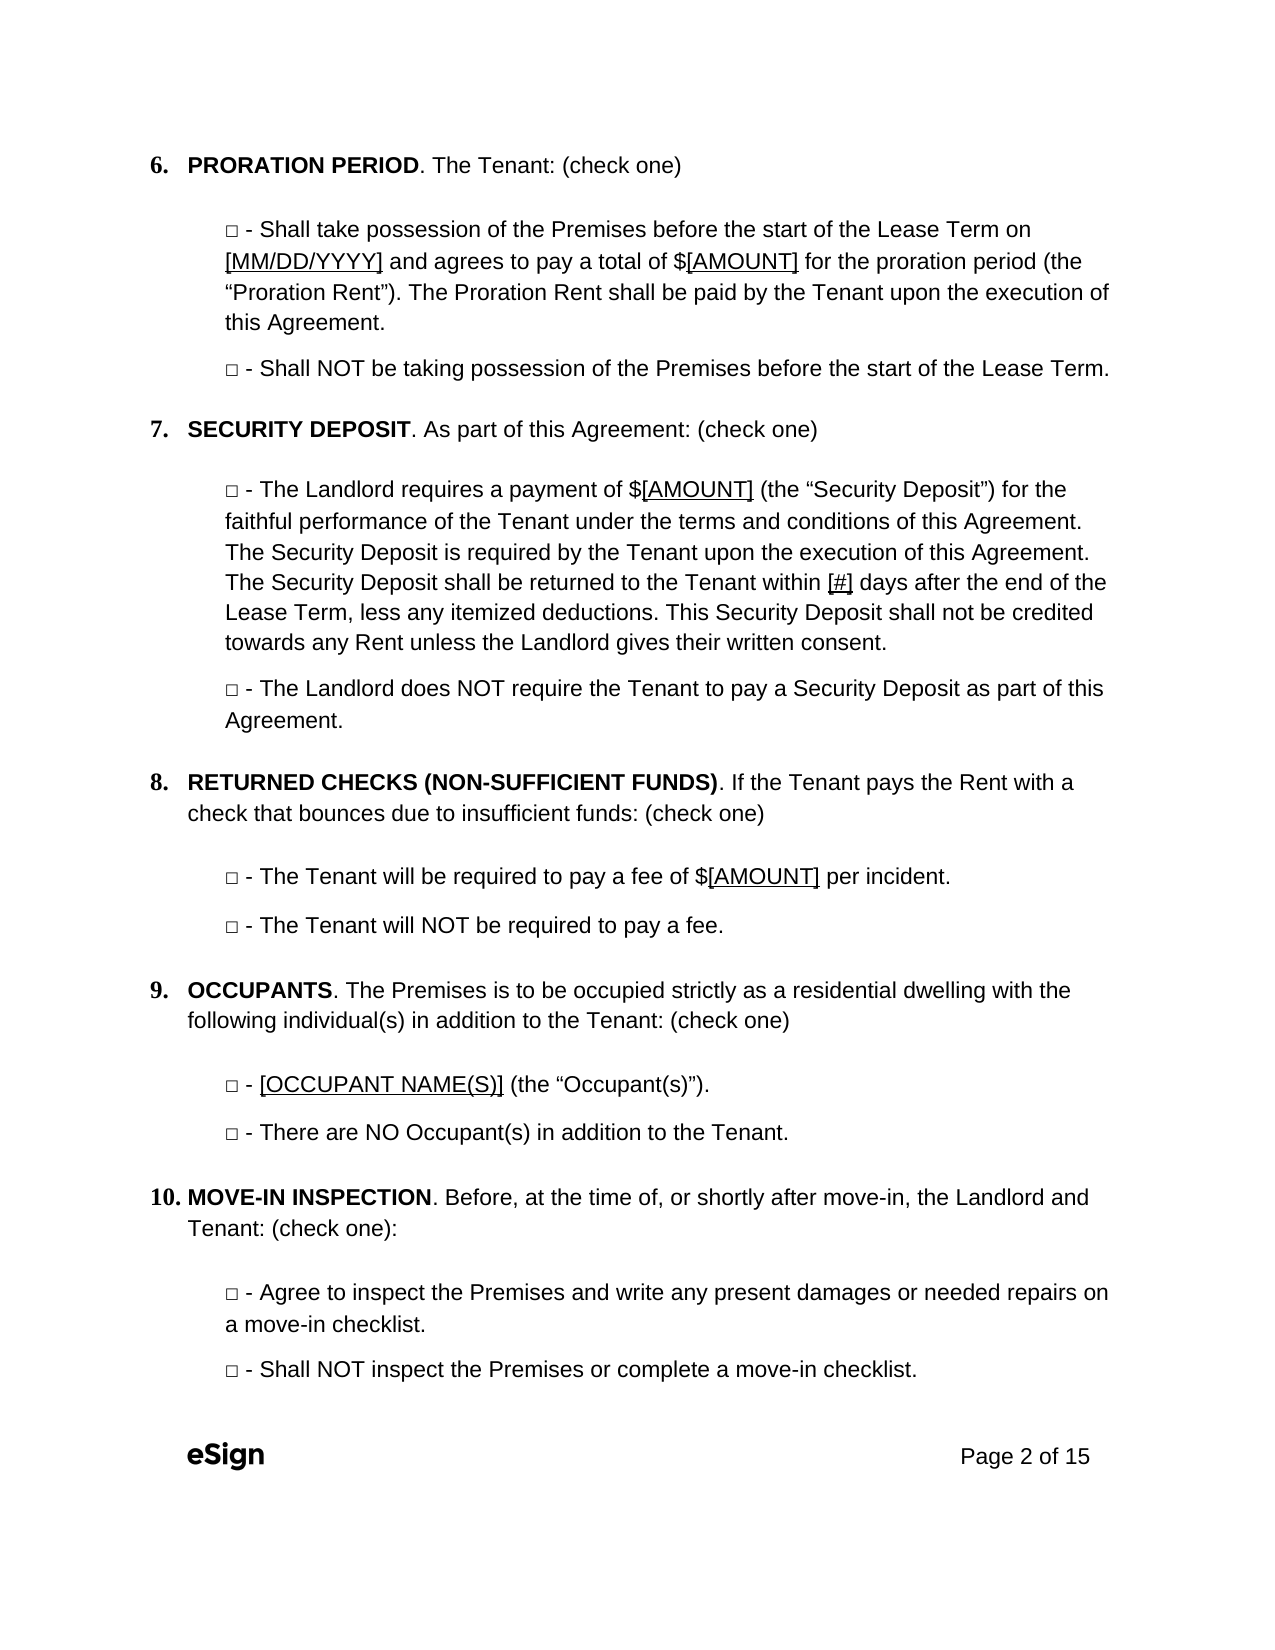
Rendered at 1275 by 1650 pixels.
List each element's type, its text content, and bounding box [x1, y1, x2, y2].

list ☐ - There are NO Occupant(s) in addition to the Tenant. [225, 1116, 1125, 1148]
list ☐ - The Tenant will NOT be required to pay a fee. [225, 909, 1125, 940]
text ☐ - Shall NOT be taking possession of the Premises before the start of the Lease Term. [225, 351, 1125, 383]
text ☐ - Shall NOT inspect the Premises or complete a move-in checklist. [225, 1353, 1125, 1384]
list ☐ - The Landlord does NOT require the Tenant to pay a Security Deposit as part of this Agreement. [225, 672, 1125, 733]
list RETURNED CHECKS (NON-SUFFICIENT FUNDS). If the Tenant pays the Rent with a check that bounces due to insufficient funds: (check one) [150, 767, 1125, 826]
list ☐ - The Landlord requires a payment of $[AMOUNT] (the “Security Deposit”) for the faithful performance of the Tenant under the terms and conditions of this Agreement. The Security Deposit is required by the Tenant upon the execution of this Agreement. The Security Deposit shall be returned to the Tenant within [#] days after the end of the Lease Term, less any itemized deductions. This Security Deposit shall not be credited towards any Rent unless the Landlord gives their written consent. [225, 473, 1125, 655]
list SECURITY DEPOSIT. As part of this Agreement: (check one) [150, 414, 1125, 442]
list OCCUPANTS. The Premises is to be occupied strictly as a residential dwelling with the following individual(s) in addition to the Tenant: (check one) [150, 975, 1125, 1034]
text ☐ - Agree to inspect the Premises and write any present damages or needed repairs on a move-in checklist. [225, 1276, 1125, 1337]
list ☐ - [OCCUPANT NAME(S)] (the “Occupant(s)”). [225, 1068, 1125, 1099]
list ☐ - The Tenant will be required to pay a fee of $[AMOUNT] per incident. [225, 860, 1125, 892]
list PRORATION PERIOD. The Tenant: (check one) [150, 150, 1125, 179]
list MOVE-IN INSPECTION. Before, at the time of, or shortly after move-in, the Landlord and Tenant: (check one): [150, 1182, 1125, 1241]
text ☐ - Shall take possession of the Premises before the start of the Lease Term on [MM/DD/YYYY] and agrees to pay a total of $[AMOUNT] for the proration period (the “Proration Rent”). The Proration Rent shall be paid by the Tenant upon the execution of this Agreement. [225, 213, 1125, 335]
